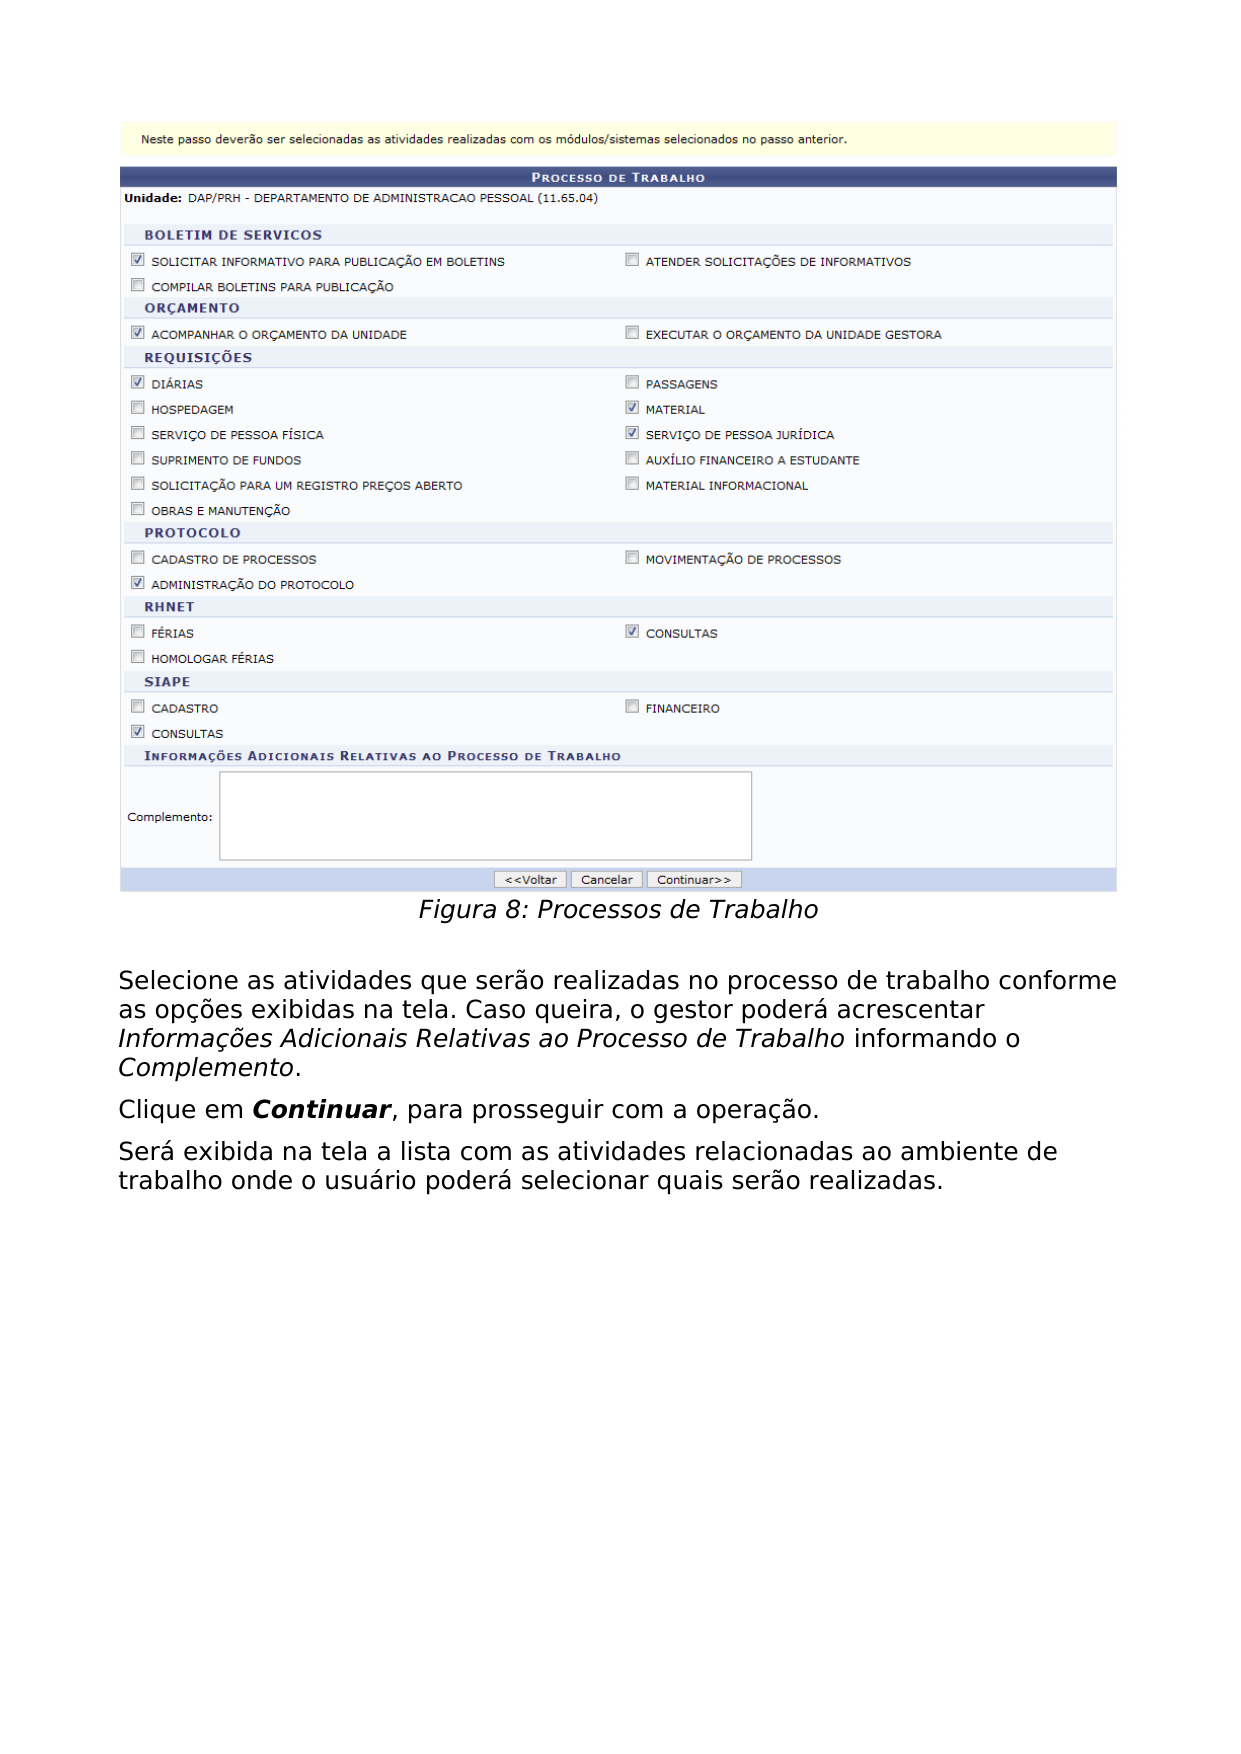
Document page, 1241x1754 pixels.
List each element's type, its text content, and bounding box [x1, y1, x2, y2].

picture [118, 118, 1123, 896]
text Figura 8: Processos de Trabalho [118, 896, 1122, 924]
text Selecione as atividades que serão realizadas no processo de trabalho conforme as opções exibidas na tela. Caso queira, o gestor poderá acrescentar Informações Adicionais Relativas ao Processo de Trabalho informando o Complemento. [118, 966, 1122, 1083]
text Será exibida na tela a lista com as atividades relacionadas ao ambiente de trabalho onde o usuário poderá selecionar quais serão realizadas. [118, 1137, 1122, 1195]
text Clique em Continuar, para prosseguir com a operação. [118, 1095, 1122, 1124]
